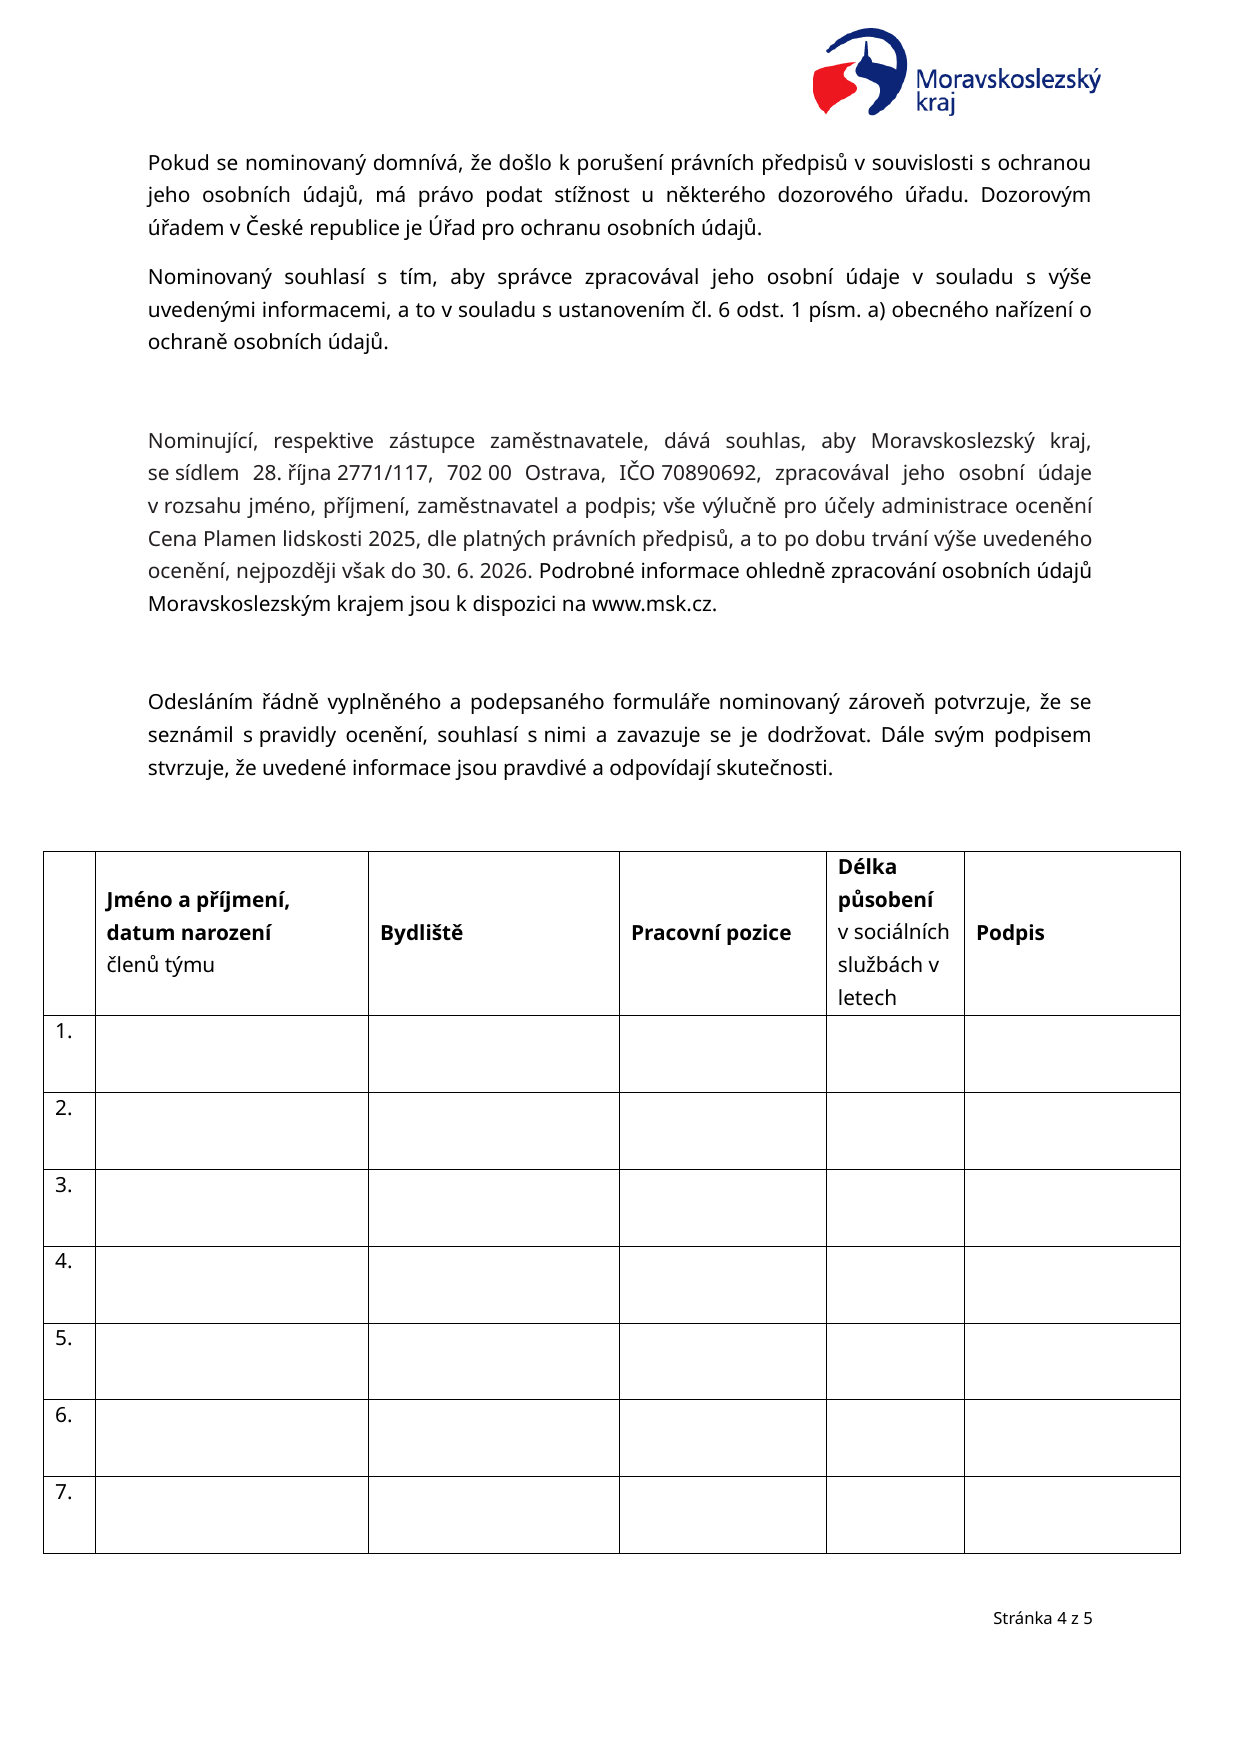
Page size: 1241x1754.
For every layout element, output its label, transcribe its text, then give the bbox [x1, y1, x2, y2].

table_cell [965, 1400, 1180, 1476]
table_cell [620, 1247, 826, 1322]
table_cell [827, 1247, 964, 1322]
table_cell 1. [44, 1016, 95, 1092]
table_cell [369, 1324, 619, 1399]
table_cell [620, 1324, 826, 1399]
table_cell [965, 1477, 1180, 1553]
text Nominovaný souhlasí s tím, aby správce zpracovával jeho osobní údaje v souladu s výše uvedenými informacemi, a to v souladu s ustanovením čl. 6 odst. 1 písm. a) obecného nařízení o ochraně osobních údajů. [148, 262, 1093, 356]
table_cell [827, 1016, 964, 1092]
table_cell [620, 1016, 826, 1092]
table_header [44, 852, 95, 1015]
table_cell [827, 1324, 964, 1399]
table_cell 2. [44, 1093, 95, 1169]
table_cell [369, 1247, 619, 1322]
table_header Délka působení v sociálních službách v letech [827, 852, 964, 1015]
text Odesláním řádně vyplněného a podepsaného formuláře nominovaný zároveň potvrzuje, že se seznámil s pravidly ocenění, souhlasí s nimi a zavazuje se je dodržovat. Dále svým podpisem stvrzuje, že uvedené informace jsou pravdivé a odpovídají skutečnosti. [148, 687, 1093, 781]
table_cell [96, 1170, 368, 1246]
table_cell [965, 1324, 1180, 1399]
table_cell [96, 1400, 368, 1476]
table_header Bydliště [369, 852, 619, 1015]
text Nominující, respektive zástupce zaměstnavatele, dává souhlas, aby Moravskoslezský kraj, se sídlem 28. října 2771/117, 702 00 Ostrava, IČO 70890692, zpracovával jeho osobní údaje v rozsahu jméno, příjmení, zaměstnavatel a podpis; vše výlučně pro účely administrace ocenění Cena Plamen lidskosti 2025, dle platných právních předpisů, a to po dobu trvání výše uvedeného ocenění, nejpozději však do 30. 6. 2026. Podrobné informace ohledně zpracování osobních údajů Moravskoslezským krajem jsou k dispozici na www.msk.cz. [148, 426, 1093, 617]
table_cell 5. [44, 1324, 95, 1399]
table_cell [96, 1016, 368, 1092]
table_cell [369, 1400, 619, 1476]
table_cell 3. [44, 1170, 95, 1246]
table_cell [369, 1093, 619, 1169]
table_cell 6. [44, 1400, 95, 1476]
table_cell [827, 1400, 964, 1476]
table_cell [96, 1477, 368, 1553]
table_cell [369, 1477, 619, 1553]
table_cell [96, 1093, 368, 1169]
table_header Podpis [965, 852, 1180, 1015]
table_cell [620, 1093, 826, 1169]
table_cell [827, 1093, 964, 1169]
table_cell [620, 1400, 826, 1476]
table_cell [965, 1016, 1180, 1092]
table_cell [96, 1247, 368, 1322]
table_cell [965, 1247, 1180, 1322]
table_cell 4. [44, 1247, 95, 1322]
text Pokud se nominovaný domnívá, že došlo k porušení právních předpisů v souvislosti s ochranou jeho osobních údajů, má právo podat stížnost u některého dozorového úřadu. Dozorovým úřadem v České republice je Úřad pro ochranu osobních údajů. [148, 148, 1093, 241]
table_cell [369, 1016, 619, 1092]
table_cell [827, 1477, 964, 1553]
table_cell [369, 1170, 619, 1246]
table_header Pracovní pozice [620, 852, 826, 1015]
table_cell 7. [44, 1477, 95, 1553]
table_cell [620, 1170, 826, 1246]
table_cell [827, 1170, 964, 1246]
table_header Jméno a příjmení, datum narození členů týmu [96, 852, 368, 1015]
table_cell [965, 1170, 1180, 1246]
table_cell [965, 1093, 1180, 1169]
table_cell [620, 1477, 826, 1553]
table_cell [96, 1324, 368, 1399]
